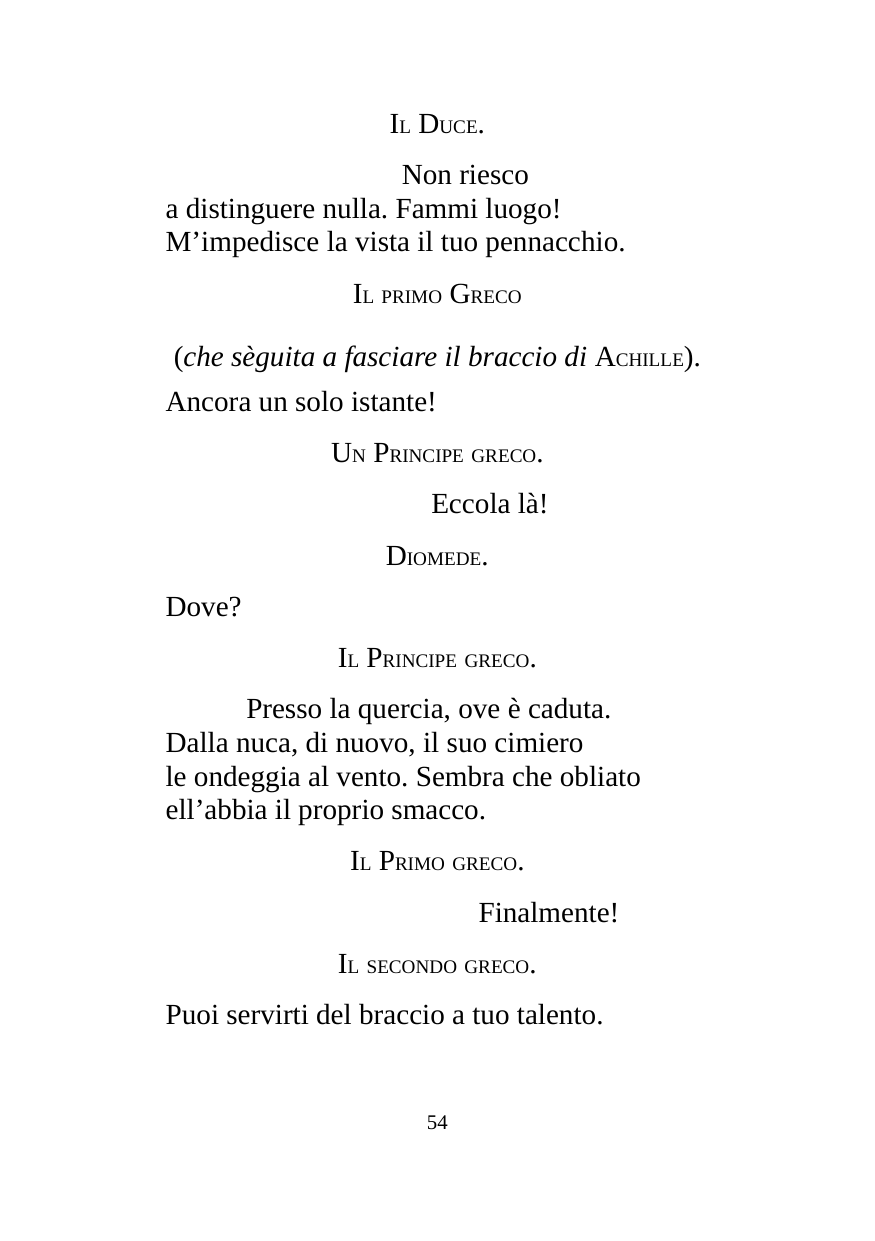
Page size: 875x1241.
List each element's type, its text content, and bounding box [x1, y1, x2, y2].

text Il Primo greco. [106, 843, 768, 877]
text Finalmente! [165, 895, 768, 928]
text Non riesco a distinguere nulla. Fammi luogo! M’impedisce la vista il tuo pennacchio. [165, 157, 768, 258]
text Un Principe greco. [106, 435, 768, 469]
text Eccola là! [165, 487, 768, 520]
text Presso la quercia, ove è caduta. Dalla nuca, di nuovo, il suo cimiero le ondeggia al vento. Sembra che obliato ell’abbia il proprio smacco. [165, 692, 768, 826]
text Il primo Greco [106, 276, 768, 309]
text Il secondo greco. [106, 946, 768, 979]
text Ancora un solo istante! [165, 384, 768, 418]
text Diomede. [106, 538, 768, 571]
text Il Principe greco. [106, 640, 768, 674]
text Puoi servirti del braccio a tuo talento. [165, 997, 768, 1031]
text Dove? [165, 589, 768, 623]
text Il Duce. [106, 106, 768, 140]
text (che sèguita a fasciare il braccio di Achille). [106, 339, 768, 372]
